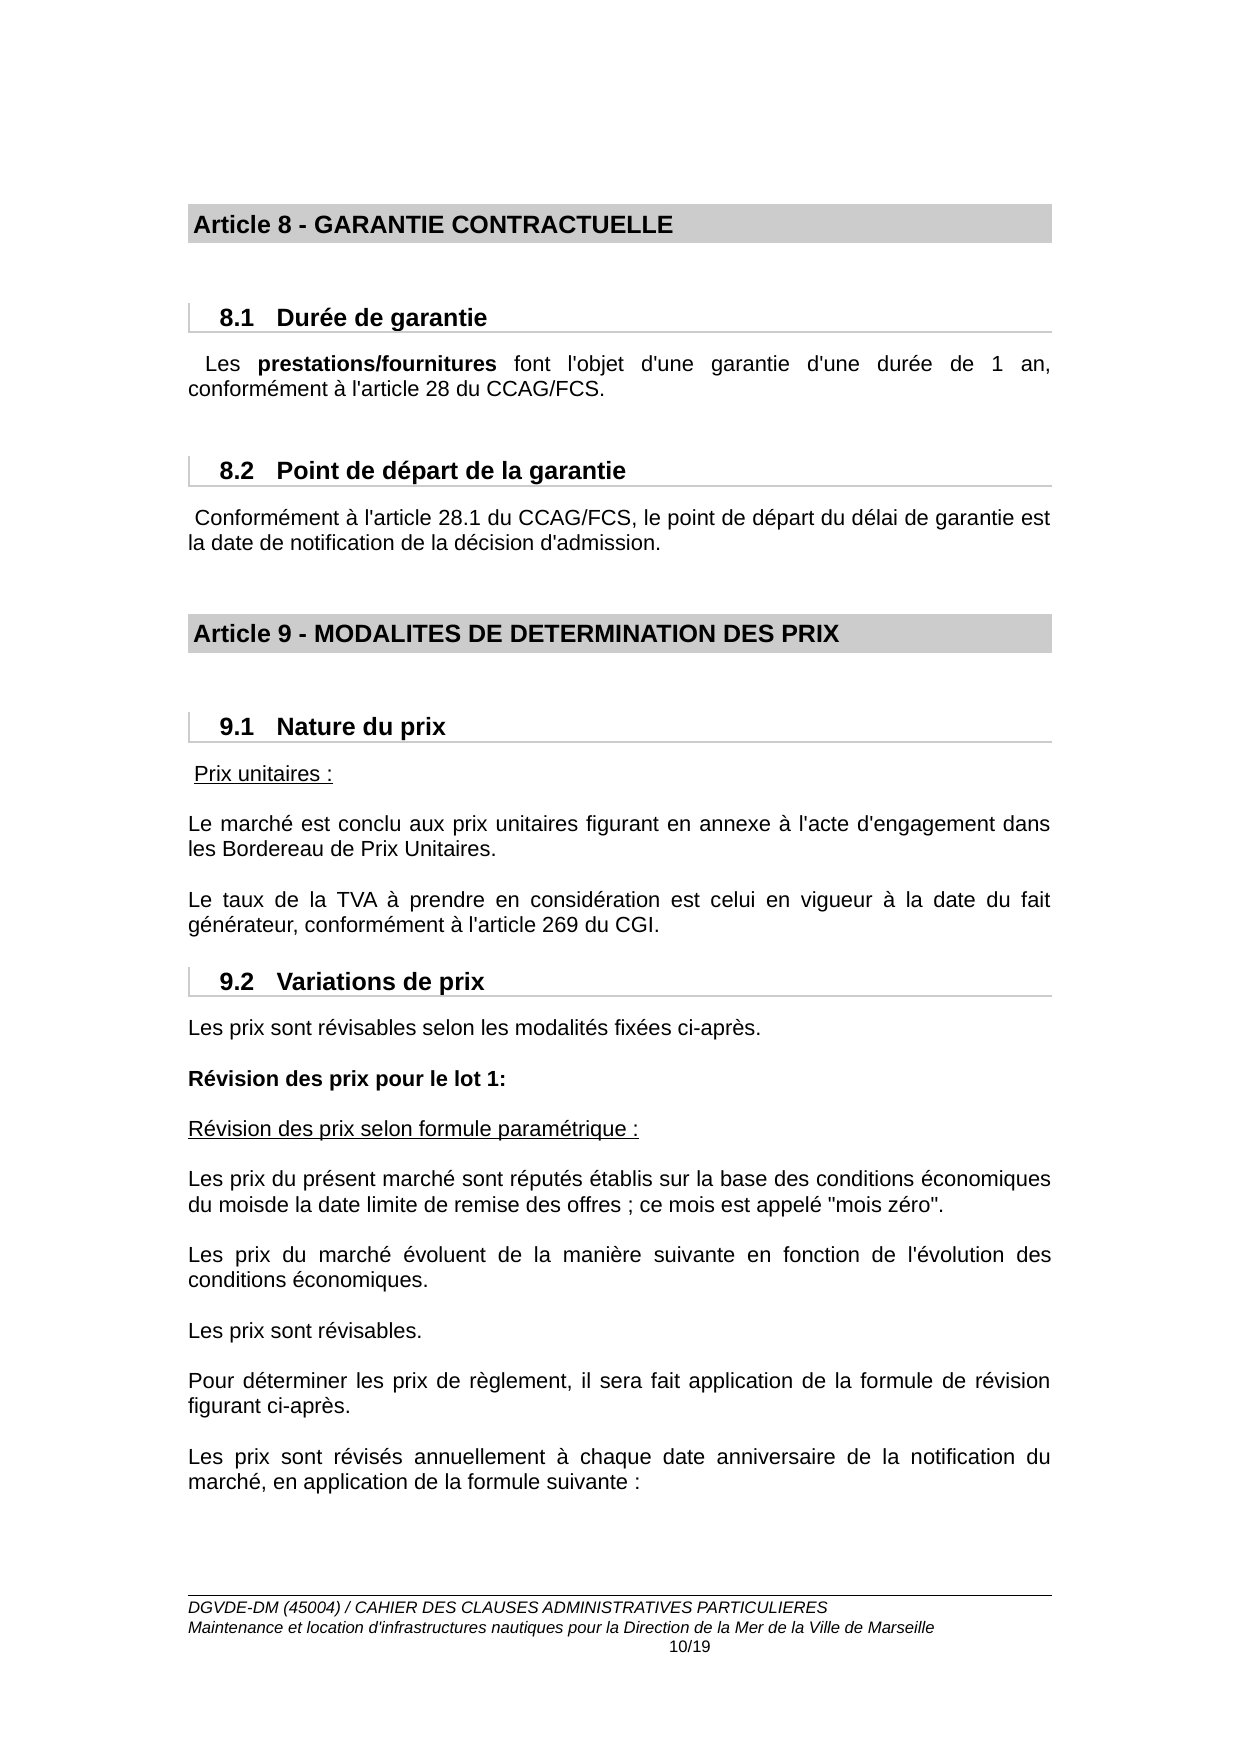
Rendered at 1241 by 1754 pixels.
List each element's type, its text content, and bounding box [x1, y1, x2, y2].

text Les prix sont révisés annuellement à chaque date anniversaire de la notification du marché, en application de la formule suivante : [188, 1444, 1052, 1494]
text Les prix sont révisables. [188, 1318, 1052, 1343]
subtitle Nature du prix [190, 712, 1052, 741]
subtitle MODALITES DE DETERMINATION DES PRIX [190, 616, 1050, 651]
text Prix unitaires : [188, 761, 1052, 786]
text Révision des prix selon formule paramétrique : [188, 1116, 1052, 1141]
subtitle GARANTIE CONTRACTUELLE [190, 207, 1050, 241]
text Les prestations/fournitures font l'objet d'une garantie d'une durée de 1 an, conformément à l'article 28 du CCAG/FCS. [188, 351, 1052, 401]
subtitle Durée de garantie [188, 302, 1052, 331]
subtitle Point de départ de la garantie [190, 456, 1052, 485]
text Les prix du présent marché sont réputés établis sur la base des conditions économiques du moisde la date limite de remise des offres ; ce mois est appelé "mois zéro". [188, 1166, 1052, 1217]
text Le marché est conclu aux prix unitaires figurant en annexe à l'acte d'engagement dans les Bordereau de Prix Unitaires. [188, 811, 1052, 861]
text Les prix sont révisables selon les modalités fixées ci-après. [188, 1015, 1052, 1040]
text Pour déterminer les prix de règlement, il sera fait application de la formule de révision figurant ci-après. [188, 1368, 1052, 1418]
text Le taux de la TVA à prendre en considération est celui en vigueur à la date du fait générateur, conformément à l'article 269 du CGI. [188, 887, 1052, 937]
text Conformément à l'article 28.1 du CCAG/FCS, le point de départ du délai de garantie est la date de notification de la décision d'admission. [188, 505, 1052, 555]
text Révision des prix pour le lot 1: [188, 1066, 1052, 1091]
text Les prix du marché évoluent de la manière suivante en fonction de l'évolution des conditions économiques. [188, 1242, 1052, 1292]
subtitle Variations de prix [190, 967, 1052, 995]
